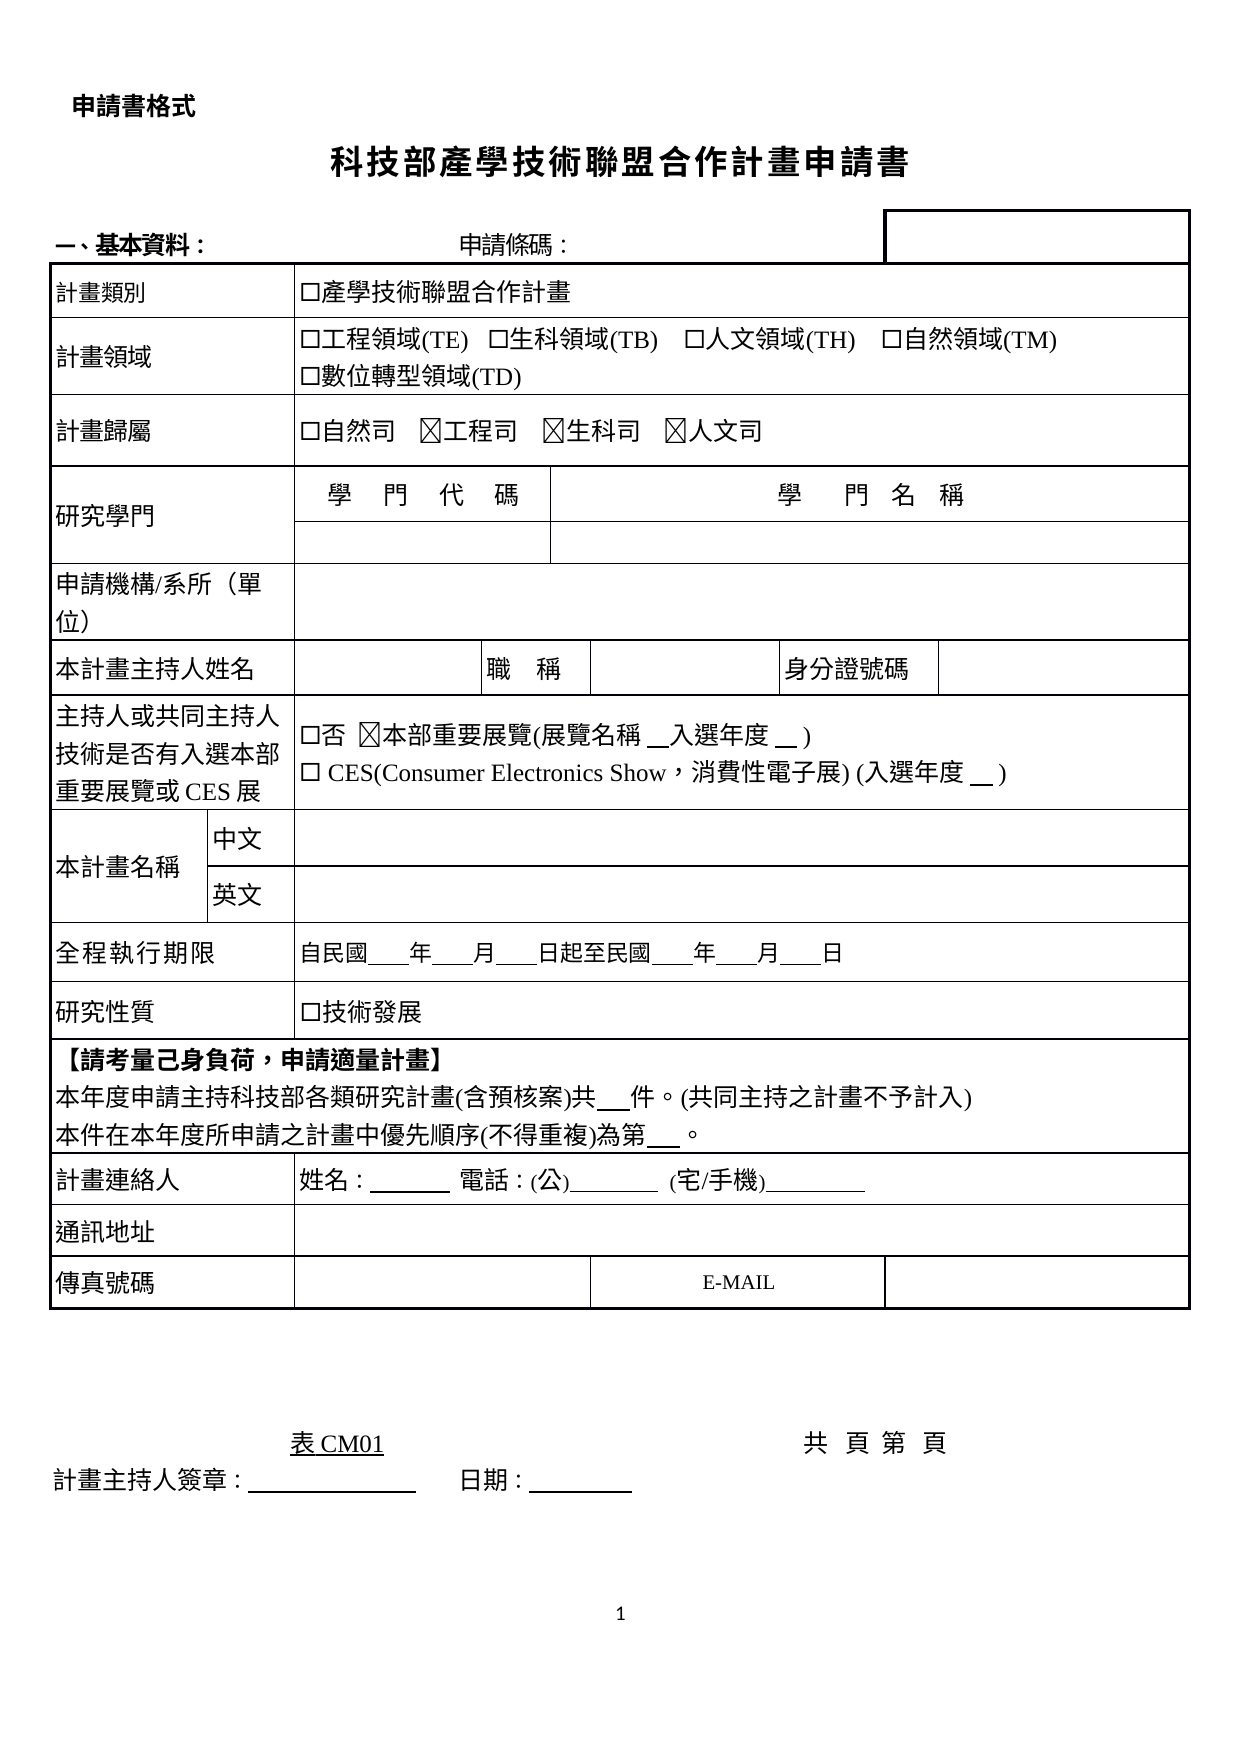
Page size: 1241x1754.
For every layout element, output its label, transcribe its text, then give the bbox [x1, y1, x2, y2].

table_cell [886, 1257, 1188, 1307]
table_cell [295, 522, 550, 563]
table_cell 全程執行期限 [52, 923, 294, 981]
table_cell 技術發展 [295, 982, 1188, 1038]
table_cell 傳真號碼 [52, 1257, 294, 1307]
table_cell 職 稱 [482, 641, 590, 694]
table_cell [295, 641, 481, 694]
table_cell 申請機構/系所（單位） [52, 564, 294, 639]
table_cell 通訊地址 [52, 1205, 294, 1255]
table_cell 計畫歸屬 [52, 395, 294, 465]
table_cell 自民國 年 月 日起至民國 年 月 日 [295, 923, 1188, 981]
table_cell 計畫類別 [52, 265, 294, 317]
table_cell 自然司 工程司 生科司 人文司 [295, 395, 1188, 465]
table_cell 否 本部重要展覽(展覽名稱 入選年度 )  CES(Consumer Electronics Show，消費性電子展) (入選年度 ) [295, 696, 1188, 808]
table_cell 研究學門 [52, 467, 294, 563]
table_cell [591, 641, 779, 694]
table_cell 學 門 名 稱 [551, 467, 1188, 521]
table_header [887, 212, 1188, 262]
table_cell [295, 867, 1188, 921]
table_cell 本計畫名稱 [52, 810, 207, 921]
table_cell 研究性質 [52, 982, 294, 1038]
text 科技部產學技術聯盟合作計畫申請書 [71, 123, 1169, 198]
table_cell 產學技術聯盟合作計畫 [295, 265, 1188, 317]
table_cell 姓名： 電話：(公) (宅/手機) [295, 1154, 1188, 1204]
table_cell [939, 641, 1188, 694]
table_cell 【請考量己身負荷，申請適量計畫】 本年度申請主持科技部各類研究計畫(含預核案)共 件。(共同主持之計畫不予計入) 本件在本年度所申請之計畫中優先順序(不得重複)為第 。 [52, 1040, 1188, 1152]
text 表CM01 共 頁 第 頁 [52, 1422, 1186, 1460]
text 計畫主持人簽章： 日期： [52, 1460, 1186, 1497]
table_cell 主持人或共同主持人技術是否有入選本部重要展覽或CES展 [52, 696, 294, 808]
table_cell 計畫連絡人 [52, 1154, 294, 1204]
table_cell [295, 564, 1188, 639]
table_cell E-MAIL [591, 1257, 884, 1307]
table_cell [295, 1257, 590, 1307]
table_cell 中文 [208, 810, 294, 865]
table_cell 學 門 代 碼 [295, 467, 550, 521]
table_cell [551, 522, 1188, 563]
table_header 一、基本資料： 申請條碼： [51, 209, 883, 262]
table_cell 本計畫主持人姓名 [52, 641, 294, 694]
table_cell [295, 810, 1188, 865]
table_cell [295, 1205, 1188, 1255]
table_cell 工程領域(TE) 生科領域(TB) 人文領域(TH) 自然領域(TM) 數位轉型領域(TD) [295, 318, 1188, 393]
subtitle 申請書格式 [71, 85, 1169, 123]
table_cell 計畫領域 [52, 318, 294, 393]
table_cell 英文 [208, 867, 294, 921]
table_cell 身分證號碼 [780, 641, 938, 694]
